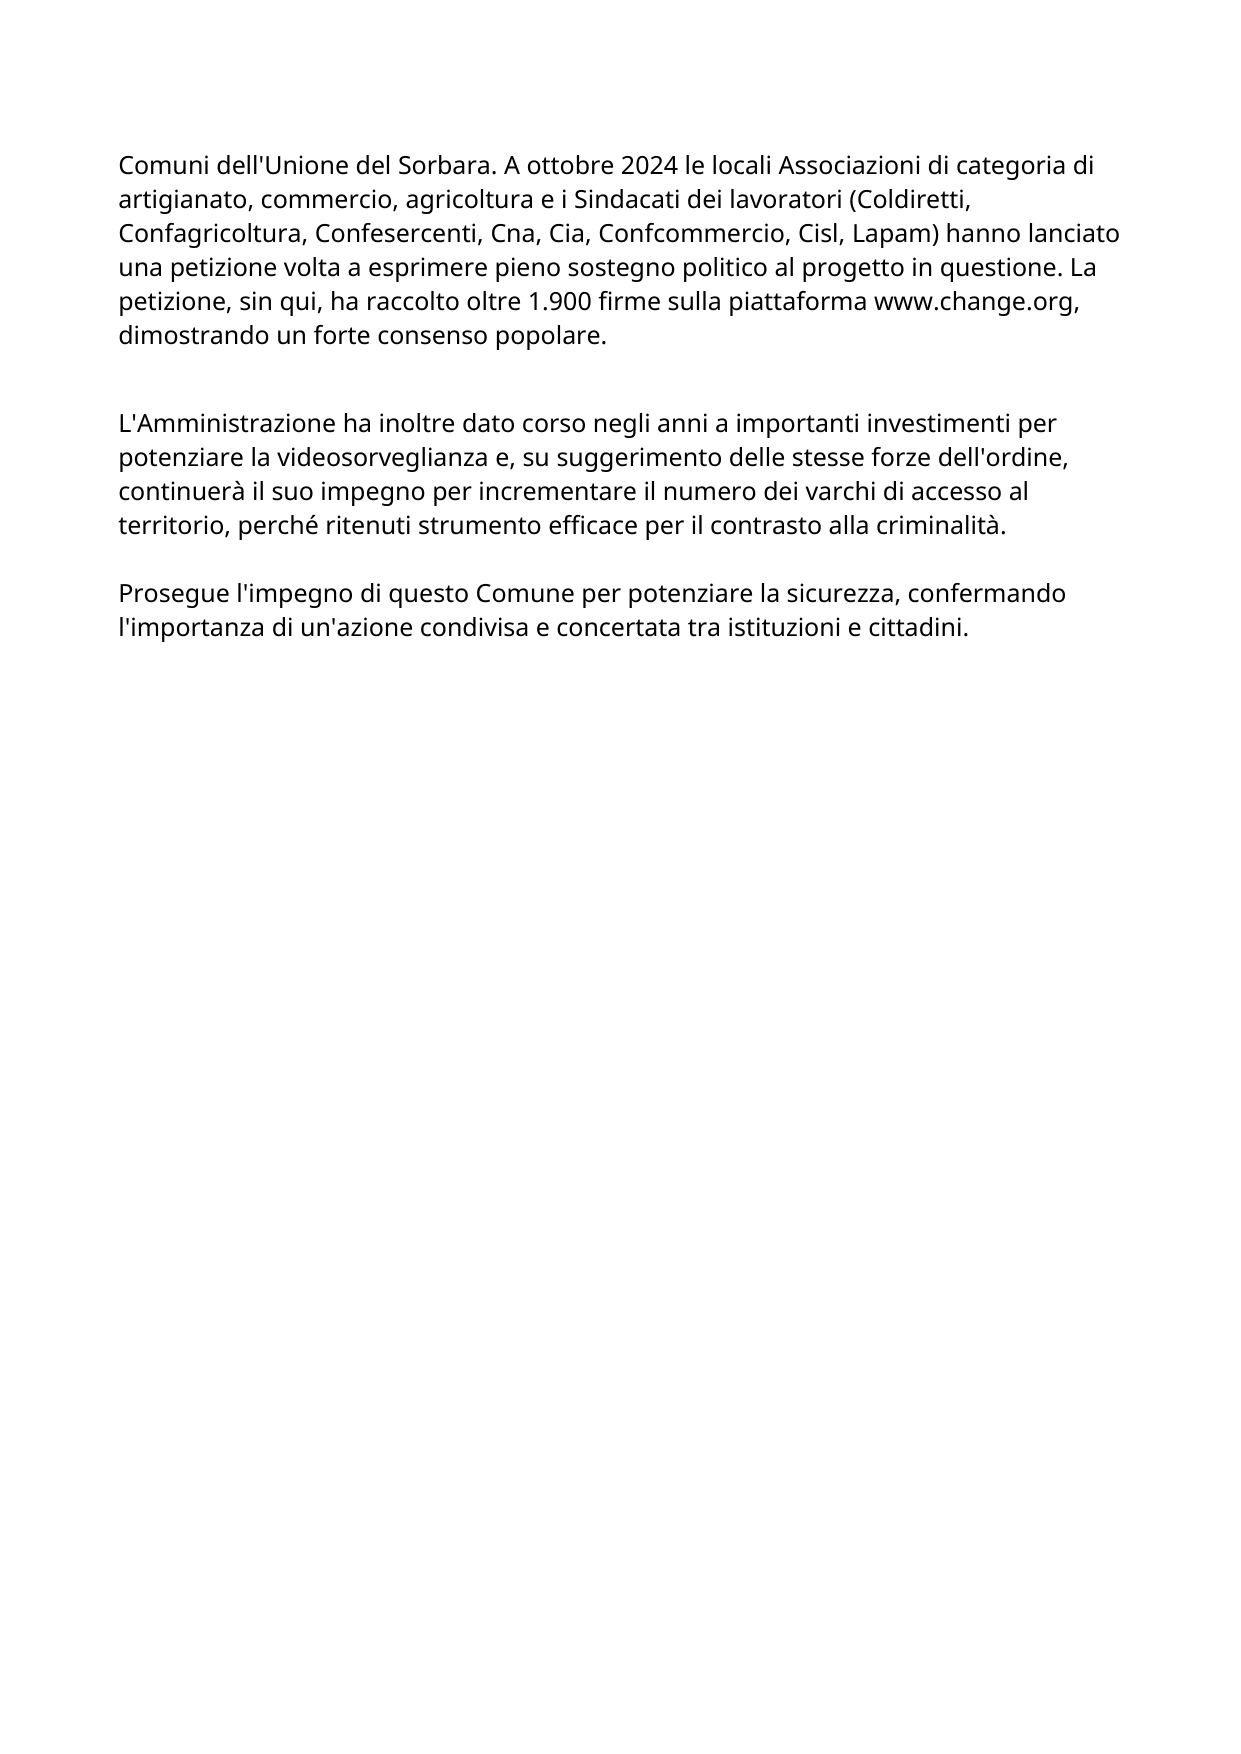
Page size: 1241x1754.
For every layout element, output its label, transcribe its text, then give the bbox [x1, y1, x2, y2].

text Comuni dell'Unione del Sorbara. A ottobre 2024 le locali Associazioni di categoria di artigianato, commercio, agricoltura e i Sindacati dei lavoratori (Coldiretti, Confagricoltura, Confesercenti, Cna, Cia, Confcommercio, Cisl, Lapam) hanno lanciato una petizione volta a esprimere pieno sostegno politico al progetto in questione. La petizione, sin qui, ha raccolto oltre 1.900 firme sulla piattaforma www.change.org, dimostrando un forte consenso popolare. [118, 148, 1122, 352]
text L'Amministrazione ha inoltre dato corso negli anni a importanti investimenti per potenziare la videosorveglianza e, su suggerimento delle stesse forze dell'ordine, continuerà il suo impegno per incrementare il numero dei varchi di accesso al territorio, perché ritenuti strumento efficace per il contrasto alla criminalità. Prosegue l'impegno di questo Comune per potenziare la sicurezza, confermando l'importanza di un'azione condivisa e concertata tra istituzioni e cittadini. [118, 406, 1122, 644]
